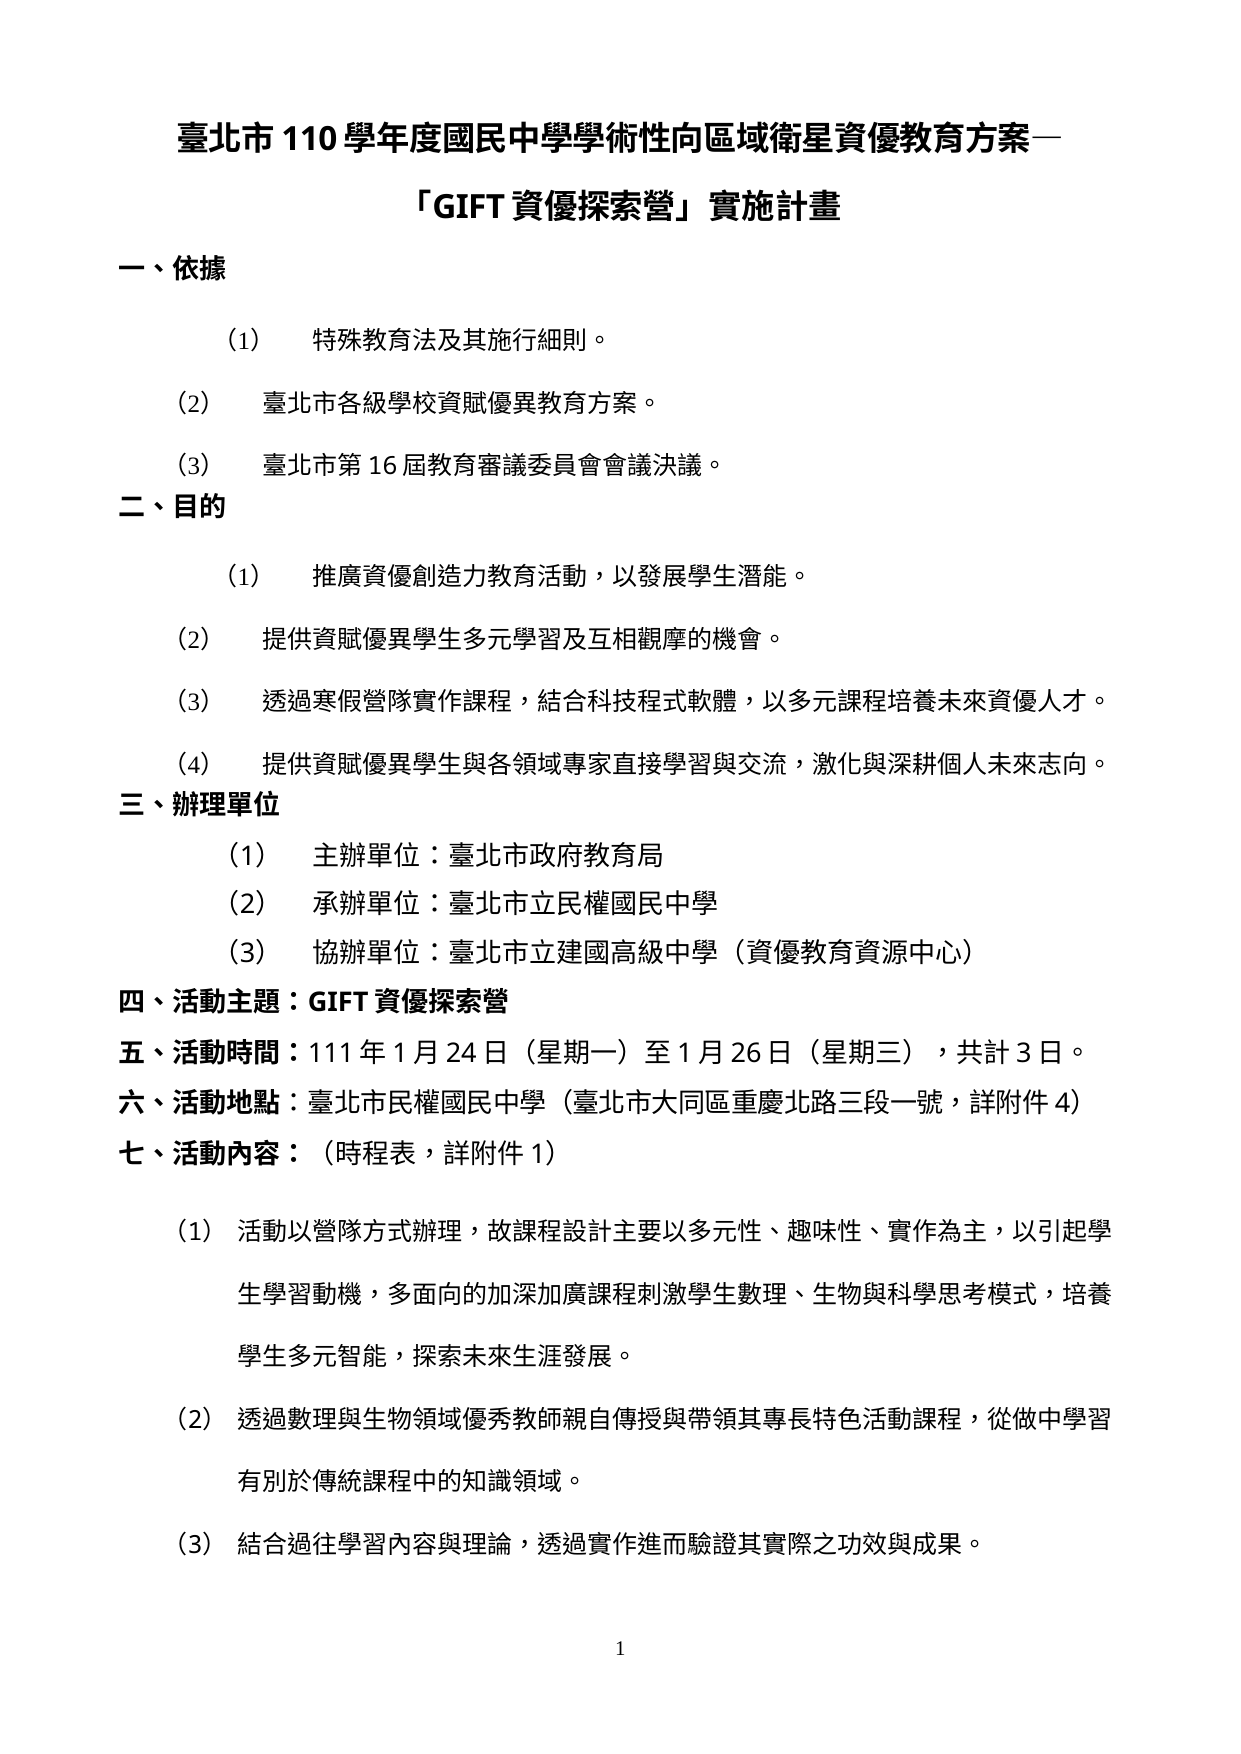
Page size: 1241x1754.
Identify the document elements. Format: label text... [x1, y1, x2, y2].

text 五、活動時間：111年1月24日（星期一）至1月26日（星期三），共計3日。 [118, 1031, 1122, 1070]
list 透過數理與生物領域優秀教師親自傳授與帶領其專長特色活動課程，從做中學習有別於傳統課程中的知識領域。 [162, 1376, 1122, 1501]
text 「GIFT資優探索營」實施計畫 [118, 179, 1122, 228]
list 主辦單位：臺北市政府教育局 [212, 834, 1122, 873]
list 結合過往學習內容與理論，透過實作進而驗證其實際之功效與成果。 [162, 1501, 1122, 1563]
list 特殊教育法及其施行細則。 [212, 297, 1122, 359]
text 三、辦理單位 [118, 783, 1122, 822]
text 二、目的 [118, 484, 1122, 524]
text 臺北市110學年度國民中學學術性向區域衛星資優教育方案— [118, 112, 1122, 161]
list 提供資賦優異學生與各領域專家直接學習與交流，激化與深耕個人未來志向。 [162, 721, 1122, 783]
list 透過寒假營隊實作課程，結合科技程式軟體，以多元課程培養未來資優人才。 [162, 658, 1122, 721]
list 臺北市第16屆教育審議委員會會議決議。 [162, 422, 1122, 484]
list 推廣資優創造力教育活動，以發展學生潛能。 [212, 533, 1122, 596]
list 提供資賦優異學生多元學習及互相觀摩的機會。 [162, 596, 1122, 658]
text 六、活動地點：臺北市民權國民中學（臺北市大同區重慶北路三段一號，詳附件4） [118, 1081, 1122, 1121]
list 承辦單位：臺北市立民權國民中學 [212, 882, 1122, 922]
text 一、依據 [118, 247, 1122, 286]
text 七、活動內容：（時程表，詳附件1） [118, 1132, 1122, 1171]
text 四、活動主題：GIFT資優探索營 [118, 980, 1122, 1019]
list 活動以營隊方式辦理，故課程設計主要以多元性、趣味性、實作為主，以引起學生學習動機，多面向的加深加廣課程刺激學生數理、生物與科學思考模式，培養學生多元智能，探索未來生涯發展。 [162, 1188, 1122, 1376]
list 臺北市各級學校資賦優異教育方案。 [162, 359, 1122, 422]
list 協辦單位：臺北市立建國高級中學（資優教育資源中心） [212, 931, 1122, 971]
